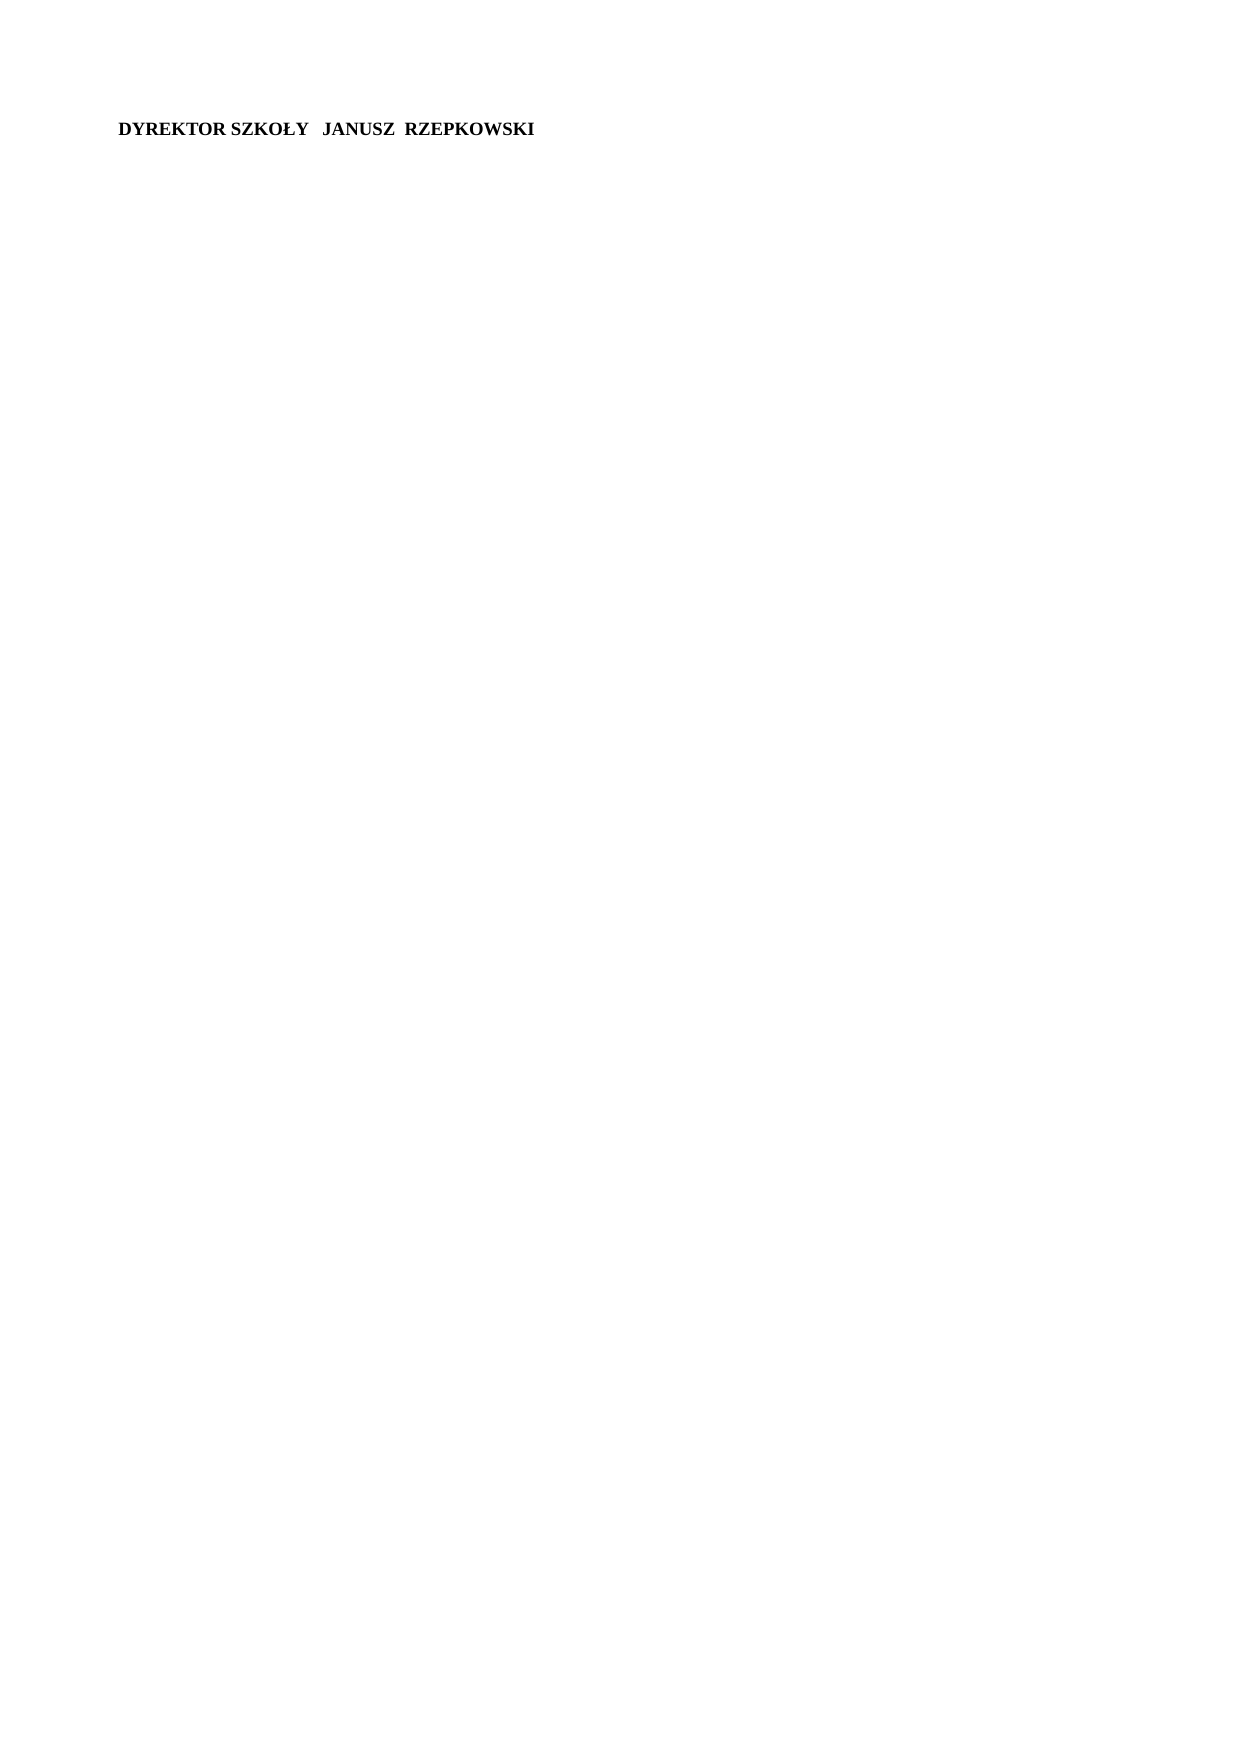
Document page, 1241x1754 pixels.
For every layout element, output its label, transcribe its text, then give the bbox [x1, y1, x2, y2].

text DYREKTOR SZKOŁY JANUSZ RZEPKOWSKI [118, 118, 1122, 140]
